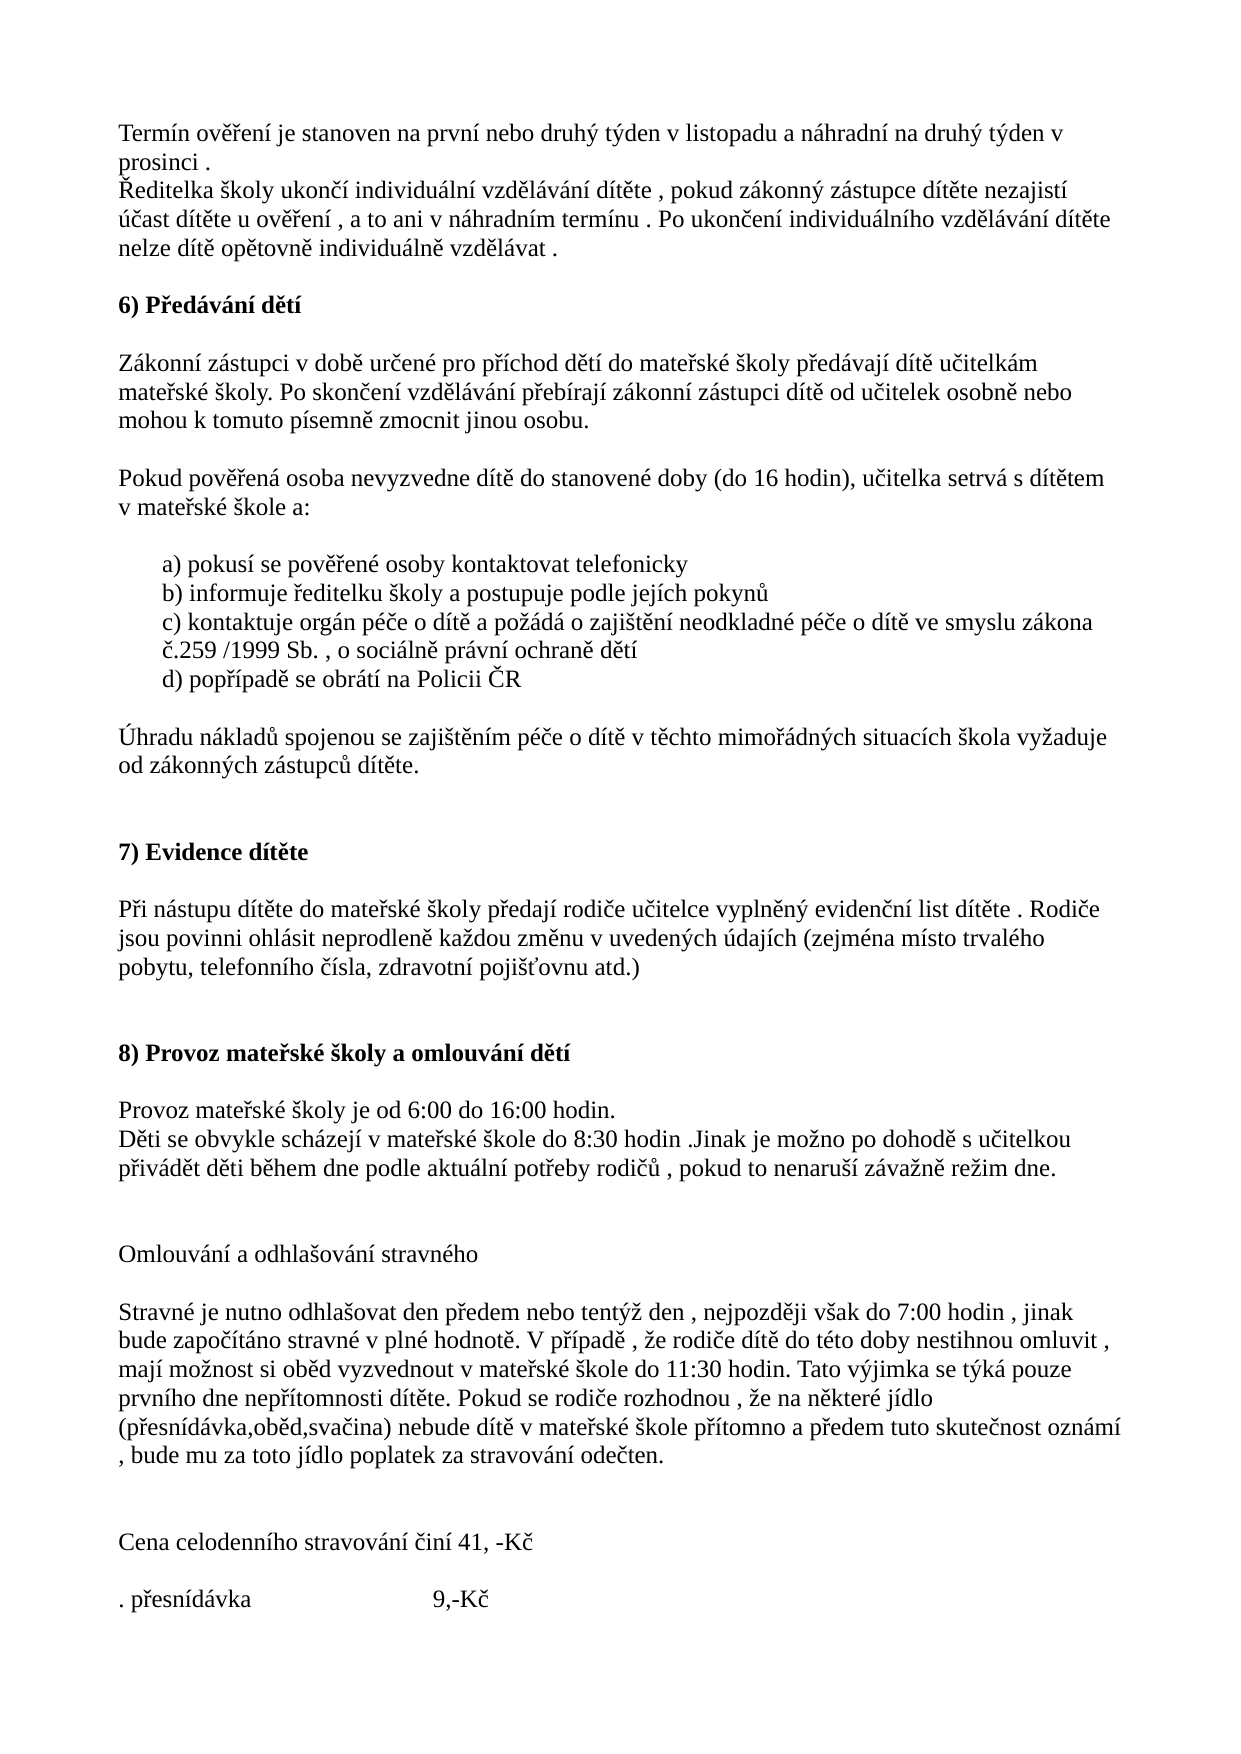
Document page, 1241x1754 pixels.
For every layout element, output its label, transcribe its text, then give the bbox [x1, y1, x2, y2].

text c) kontaktuje orgán péče o dítě a požádá o zajištění neodkladné péče o dítě ve smyslu zákona č.259 /1999 Sb. , o sociálně právní ochraně dětí [118, 607, 1122, 664]
text Ředitelka školy ukončí individuální vzdělávání dítěte , pokud zákonný zástupce dítěte nezajistí účast dítěte u ověření , a to ani v náhradním termínu . Po ukončení individuálního vzdělávání dítěte nelze dítě opětovně individuálně vzdělávat . [118, 176, 1122, 262]
text Pokud pověřená osoba nevyzvedne dítě do stanovené doby (do 16 hodin), učitelka setrvá s dítětem v mateřské škole a: [118, 463, 1122, 521]
text b) informuje ředitelku školy a postupuje podle jejích pokynů [118, 578, 1122, 607]
text Omlouvání a odhlašování stravného [118, 1239, 1122, 1268]
text Děti se obvykle scházejí v mateřské škole do 8:30 hodin .Jinak je možno po dohodě s učitelkou přivádět děti během dne podle aktuální potřeby rodičů , pokud to nenaruší závažně režim dne. [118, 1124, 1122, 1182]
text Cena celodenního stravování činí 41, -Kč [118, 1527, 1122, 1556]
text Stravné je nutno odhlašovat den předem nebo tentýž den , nejpozději však do 7:00 hodin , jinak bude započítáno stravné v plné hodnotě. V případě , že rodiče dítě do této doby nestihnou omluvit , mají možnost si oběd vyzvednout v mateřské škole do 11:30 hodin. Tato výjimka se týká pouze prvního dne nepřítomnosti dítěte. Pokud se rodiče rozhodnou , že na některé jídlo (přesnídávka,oběd,svačina) nebude dítě v mateřské škole přítomno a předem tuto skutečnost oznámí , bude mu za toto jídlo poplatek za stravování odečten. [118, 1297, 1122, 1469]
text Úhradu nákladů spojenou se zajištěním péče o dítě v těchto mimořádných situacích škola vyžaduje od zákonných zástupců dítěte. [118, 722, 1122, 779]
text 8) Provoz mateřské školy a omlouvání dětí [118, 1038, 1122, 1067]
text 6) Předávání dětí [118, 291, 1122, 319]
text Zákonní zástupci v době určené pro příchod dětí do mateřské školy předávají dítě učitelkám mateřské školy. Po skončení vzdělávání přebírají zákonní zástupci dítě od učitelek osobně nebo mohou k tomuto písemně zmocnit jinou osobu. [118, 348, 1122, 434]
text d) popřípadě se obrátí na Policii ČR [118, 664, 1122, 693]
text a) pokusí se pověřené osoby kontaktovat telefonicky [118, 549, 1122, 578]
text . přesnídávka 9,-Kč [118, 1584, 1122, 1613]
text Termín ověření je stanoven na první nebo druhý týden v listopadu a náhradní na druhý týden v prosinci . [118, 118, 1122, 176]
text 7) Evidence dítěte [118, 837, 1122, 866]
text Při nástupu dítěte do mateřské školy předají rodiče učitelce vyplněný evidenční list dítěte . Rodiče jsou povinni ohlásit neprodleně každou změnu v uvedených údajích (zejména místo trvalého pobytu, telefonního čísla, zdravotní pojišťovnu atd.) [118, 894, 1122, 981]
text Provoz mateřské školy je od 6:00 do 16:00 hodin. [118, 1096, 1122, 1124]
